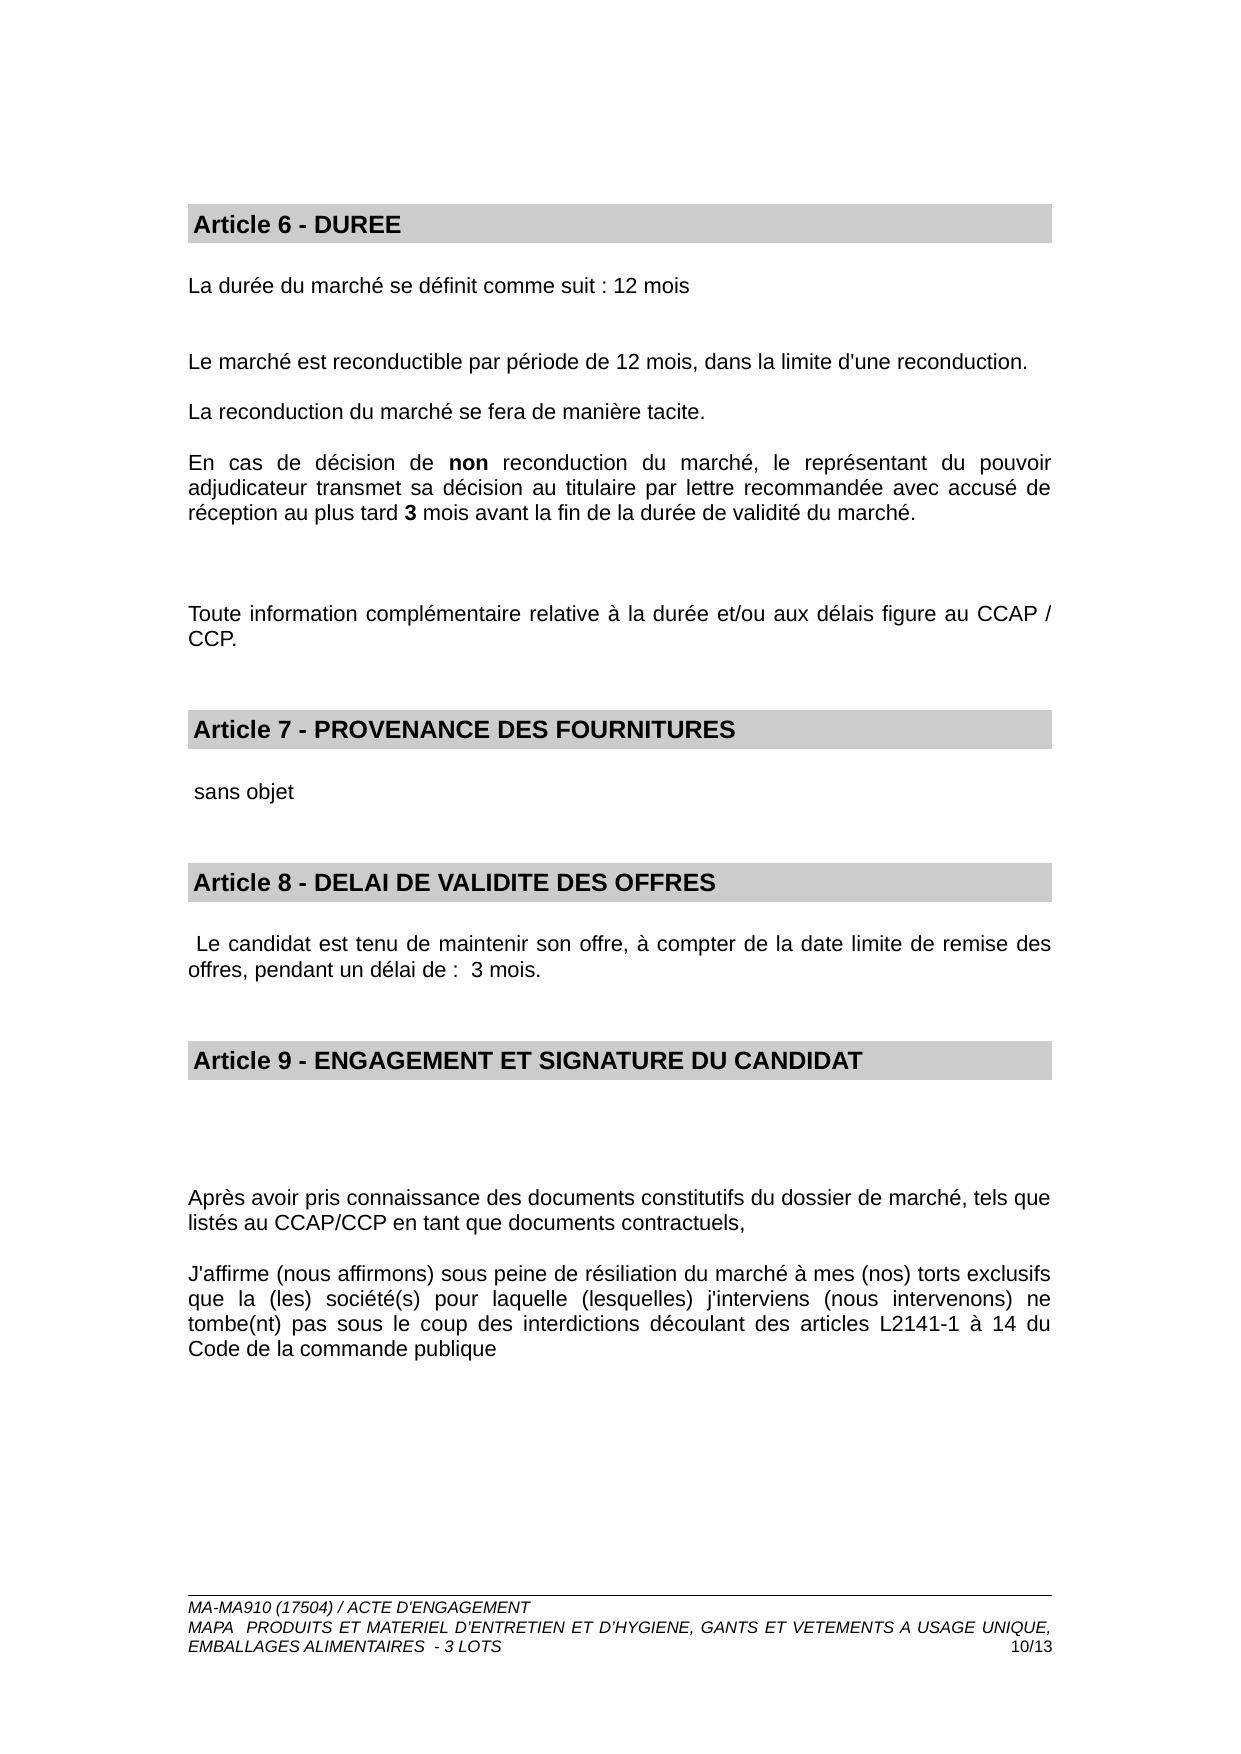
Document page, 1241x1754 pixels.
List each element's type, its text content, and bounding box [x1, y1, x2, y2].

text Le candidat est tenu de maintenir son offre, à compter de la date limite de remise des offres, pendant un délai de : 3 mois. [188, 931, 1052, 982]
text sans objet [188, 779, 1052, 804]
text En cas de décision de non reconduction du marché, le représentant du pouvoir adjudicateur transmet sa décision au titulaire par lettre recommandée avec accusé de réception au plus tard 3 mois avant la fin de la durée de validité du marché. [188, 449, 1052, 525]
text J'affirme (nous affirmons) sous peine de résiliation du marché à mes (nos) torts exclusifs que la (les) société(s) pour laquelle (lesquelles) j'interviens (nous intervenons) ne tombe(nt) pas sous le coup des interdictions découlant des articles L2141-1 à 14 du Code de la commande publique [188, 1261, 1052, 1361]
text La reconduction du marché se fera de manière tacite. [188, 399, 1052, 424]
subtitle ENGAGEMENT ET SIGNATURE DU CANDIDAT [190, 1043, 1050, 1078]
subtitle DELAI DE VALIDITE DES OFFRES [190, 865, 1050, 900]
text Après avoir pris connaissance des documents constitutifs du dossier de marché, tels que listés au CCAP/CCP en tant que documents contractuels, [188, 1185, 1052, 1235]
subtitle DUREE [190, 207, 1050, 241]
subtitle PROVENANCE DES FOURNITURES [190, 712, 1050, 747]
text Le marché est reconductible par période de 12 mois, dans la limite d'une reconduction. [188, 349, 1052, 374]
text La durée du marché se définit comme suit : 12 mois [188, 273, 1052, 298]
text Toute information complémentaire relative à la durée et/ou aux délais figure au CCAP / CCP. [188, 601, 1052, 651]
